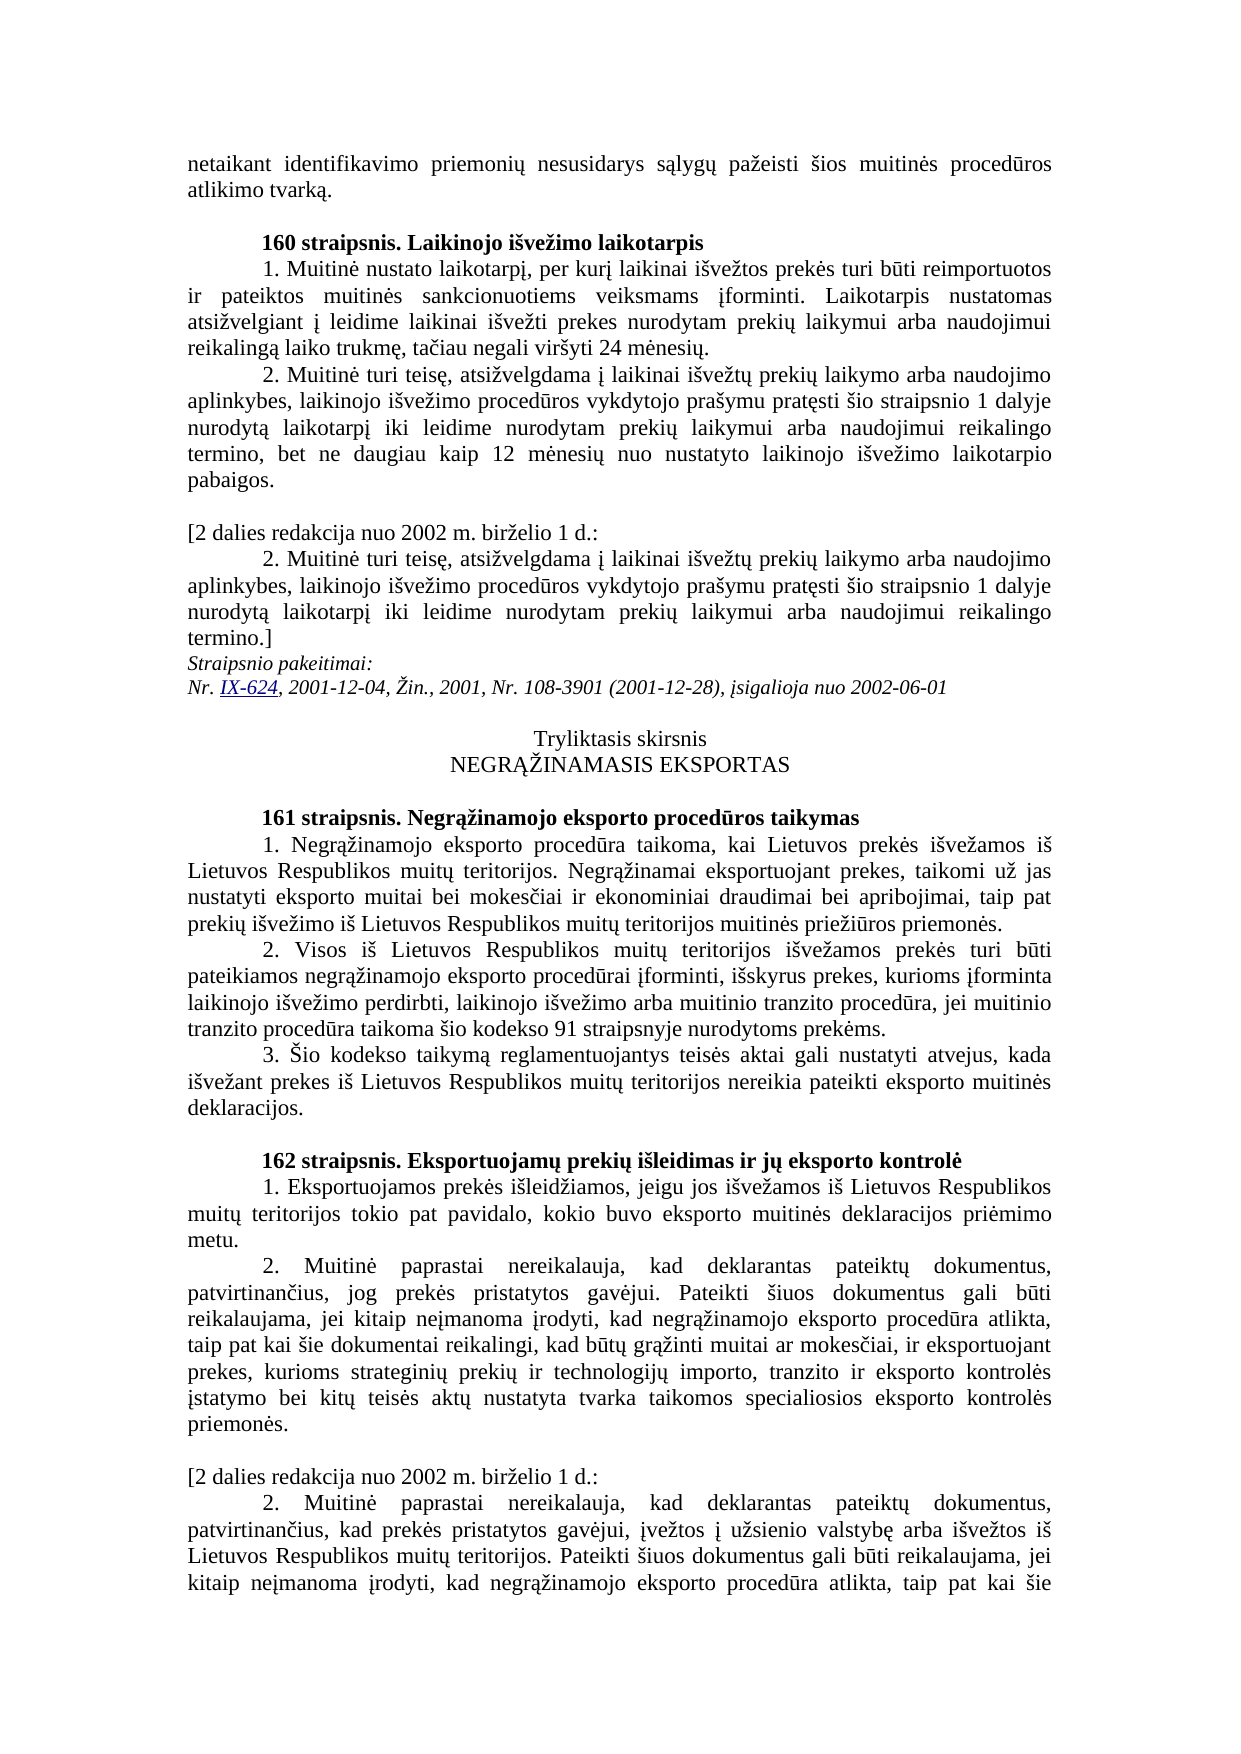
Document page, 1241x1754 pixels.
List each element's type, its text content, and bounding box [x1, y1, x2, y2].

text [2 dalies redakcija nuo 2002 m. birželio 1 d.: [187, 519, 1053, 545]
text 1. Negrąžinamojo eksporto procedūra taikoma, kai Lietuvos prekės išvežamos iš Lietuvos Respublikos muitų teritorijos. Negrąžinamai eksportuojant prekes, taikomi už jas nustatyti eksporto muitai bei mokesčiai ir ekonominiai draudimai bei apribojimai, taip pat prekių išvežimo iš Lietuvos Respublikos muitų teritorijos muitinės priežiūros priemonės. [187, 831, 1053, 936]
text [2 dalies redakcija nuo 2002 m. birželio 1 d.: [187, 1463, 1053, 1489]
text netaikant identifikavimo priemonių nesusidarys sąlygų pažeisti šios muitinės procedūros atlikimo tvarką. [187, 150, 1053, 203]
text 2. Muitinė paprastai nereikalauja, kad deklarantas pateiktų dokumentus, patvirtinančius, kad prekės pristatytos gavėjui, įvežtos į užsienio valstybę arba išvežtos iš Lietuvos Respublikos muitų teritorijos. Pateikti šiuos dokumentus gali būti reikalaujama, jei kitaip neįmanoma įrodyti, kad negrąžinamojo eksporto procedūra atlikta, taip pat kai šie [187, 1489, 1053, 1595]
text 3. Šio kodekso taikymą reglamentuojantys teisės aktai gali nustatyti atvejus, kada išvežant prekes iš Lietuvos Respublikos muitų teritorijos nereikia pateikti eksporto muitinės deklaracijos. [187, 1041, 1053, 1121]
text 2. Muitinė paprastai nereikalauja, kad deklarantas pateiktų dokumentus, patvirtinančius, jog prekės pristatytos gavėjui. Pateikti šiuos dokumentus gali būti reikalaujama, jei kitaip neįmanoma įrodyti, kad negrąžinamojo eksporto procedūra atlikta, taip pat kai šie dokumentai reikalingi, kad būtų grąžinti muitai ar mokesčiai, ir eksportuojant prekes, kurioms strateginių prekių ir technologijų importo, tranzito ir eksporto kontrolės įstatymo bei kitų teisės aktų nustatyta tvarka taikomos specialiosios eksporto kontrolės priemonės. [187, 1252, 1053, 1437]
text 2. Muitinė turi teisę, atsižvelgdama į laikinai išvežtų prekių laikymo arba naudojimo aplinkybes, laikinojo išvežimo procedūros vykdytojo prašymu pratęsti šio straipsnio 1 dalyje nurodytą laikotarpį iki leidime nurodytam prekių laikymui arba naudojimui reikalingo termino, bet ne daugiau kaip 12 mėnesių nuo nustatyto laikinojo išvežimo laikotarpio pabaigos. [187, 361, 1053, 493]
text 2. Visos iš Lietuvos Respublikos muitų teritorijos išvežamos prekės turi būti pateikiamos negrąžinamojo eksporto procedūrai įforminti, išskyrus prekes, kurioms įforminta laikinojo išvežimo perdirbti, laikinojo išvežimo arba muitinio tranzito procedūra, jei muitinio tranzito procedūra taikoma šio kodekso 91 straipsnyje nurodytoms prekėms. [187, 936, 1053, 1041]
text 1. Muitinė nustato laikotarpį, per kurį laikinai išvežtos prekės turi būti reimportuotos ir pateiktos muitinės sankcionuotiems veiksmams įforminti. Laikotarpis nustatomas atsižvelgiant į leidime laikinai išvežti prekes nurodytam prekių laikymui arba naudojimui reikalingą laiko trukmę, tačiau negali viršyti 24 mėnesių. [187, 255, 1053, 361]
text 2. Muitinė turi teisę, atsižvelgdama į laikinai išvežtų prekių laikymo arba naudojimo aplinkybes, laikinojo išvežimo procedūros vykdytojo prašymu pratęsti šio straipsnio 1 dalyje nurodytą laikotarpį iki leidime nurodytam prekių laikymui arba naudojimui reikalingo termino.] [187, 545, 1053, 651]
text 1. Eksportuojamos prekės išleidžiamos, jeigu jos išvežamos iš Lietuvos Respublikos muitų teritorijos tokio pat pavidalo, kokio buvo eksporto muitinės deklaracijos priėmimo metu. [187, 1173, 1053, 1252]
text 161 straipsnis. Negrąžinamojo eksporto procedūros taikymas [187, 804, 1053, 831]
text 160 straipsnis. Laikinojo išvežimo laikotarpis [187, 229, 1053, 255]
text 162 straipsnis. Eksportuojamų prekių išleidimas ir jų eksporto kontrolė [187, 1147, 1053, 1173]
text Straipsnio pakeitimai: [187, 651, 1053, 675]
text NEGRĄŽINAMASIS EKSPORTAS [187, 752, 1053, 778]
text Nr. IX-624, 2001-12-04, Žin., 2001, Nr. 108-3901 (2001-12-28), įsigalioja nuo 2002-06-01 [187, 675, 1053, 699]
text Tryliktasis skirsnis [187, 725, 1053, 752]
